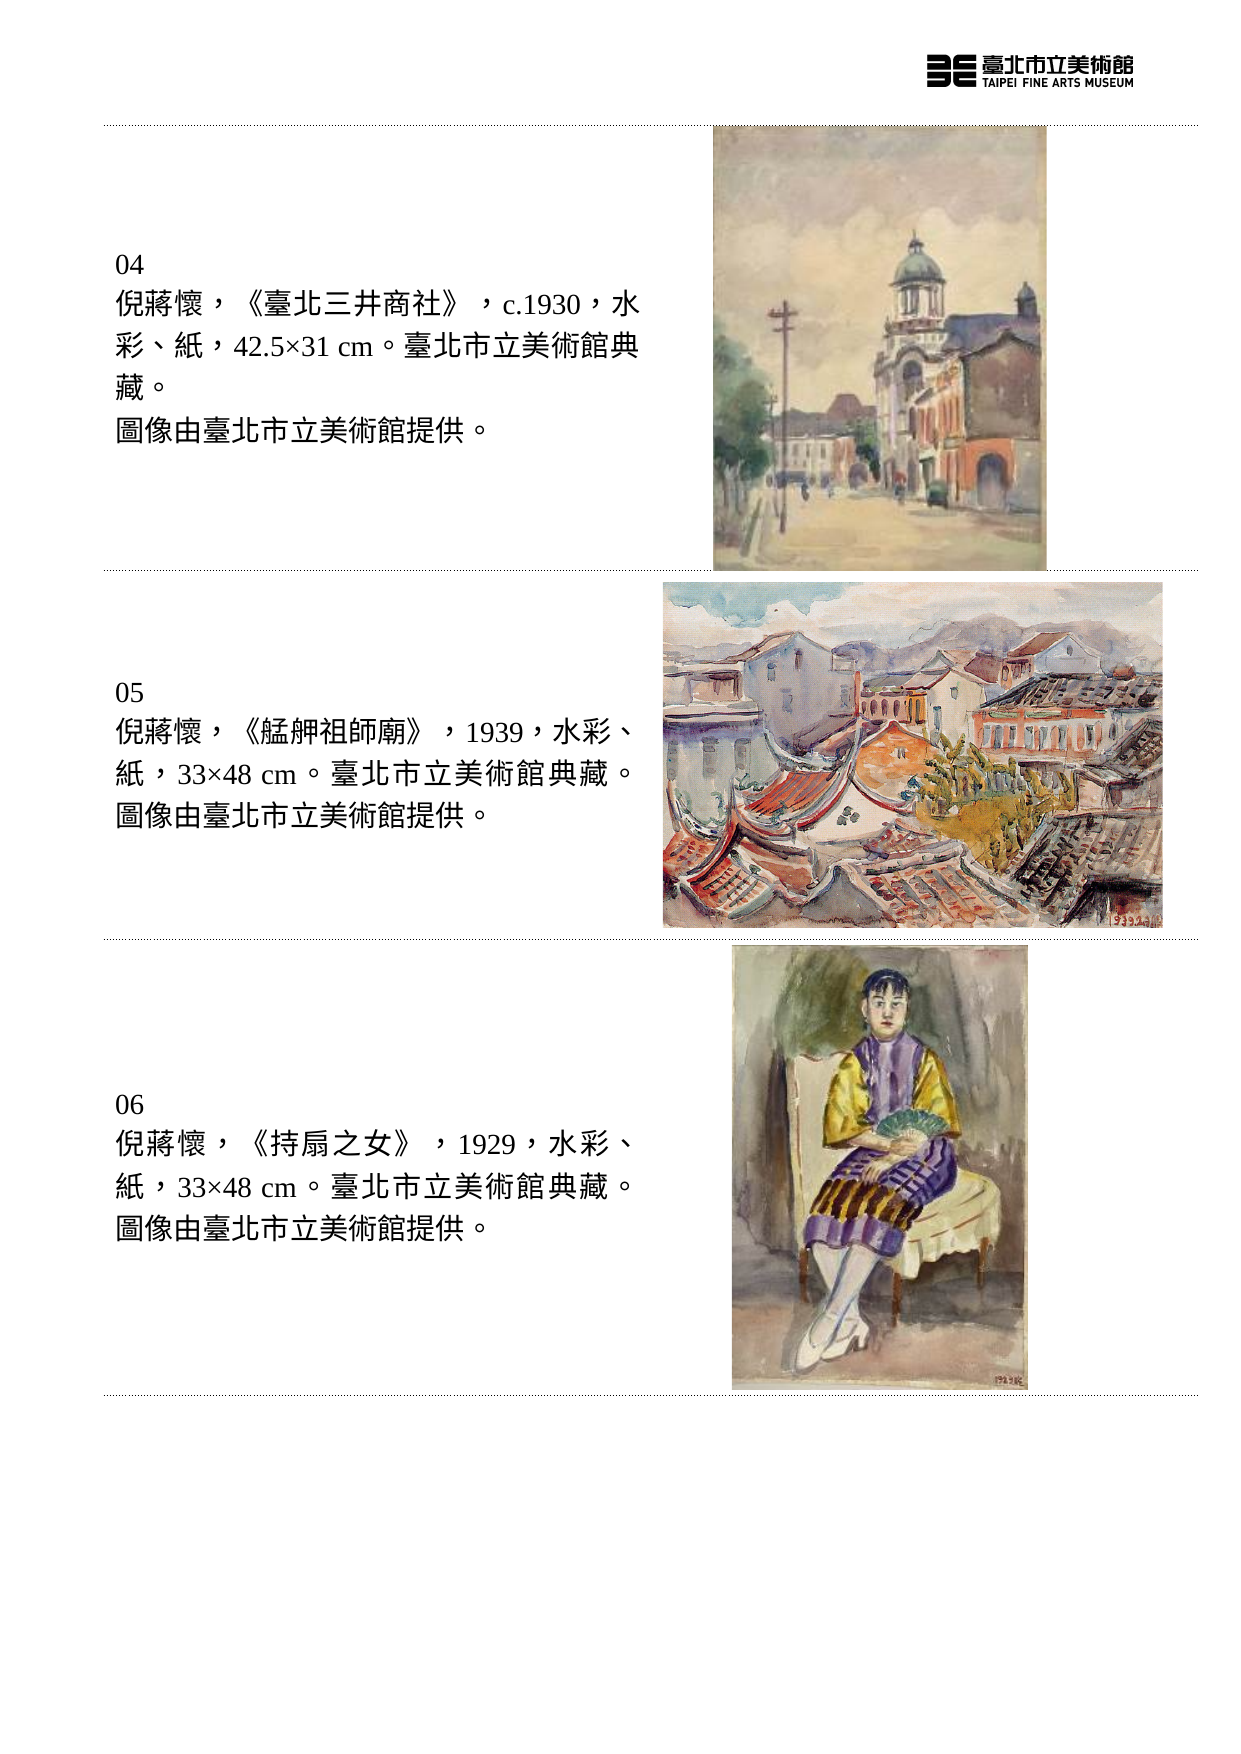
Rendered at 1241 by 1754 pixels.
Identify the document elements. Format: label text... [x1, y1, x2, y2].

table_cell [652, 125, 713, 570]
table_cell [1045, 125, 1200, 570]
table_cell 06 倪蔣懷，《持扇之女》，1929，水彩、紙，33×48 cm。臺北市立美術館典藏。圖像由臺北市立美術館提供。 [104, 939, 652, 1395]
table_cell [652, 939, 1200, 1395]
table_cell [652, 570, 1200, 939]
table_cell 04 倪蔣懷，《臺北三井商社》，c.1930，水彩、紙，42.5×31 cm。臺北市立美術館典藏。 圖像由臺北市立美術館提供。 [104, 125, 652, 570]
table_cell 05 倪蔣懷，《艋舺祖師廟》，1939，水彩、紙，33×48 cm。臺北市立美術館典藏。圖像由臺北市立美術館提供。 [104, 570, 652, 939]
